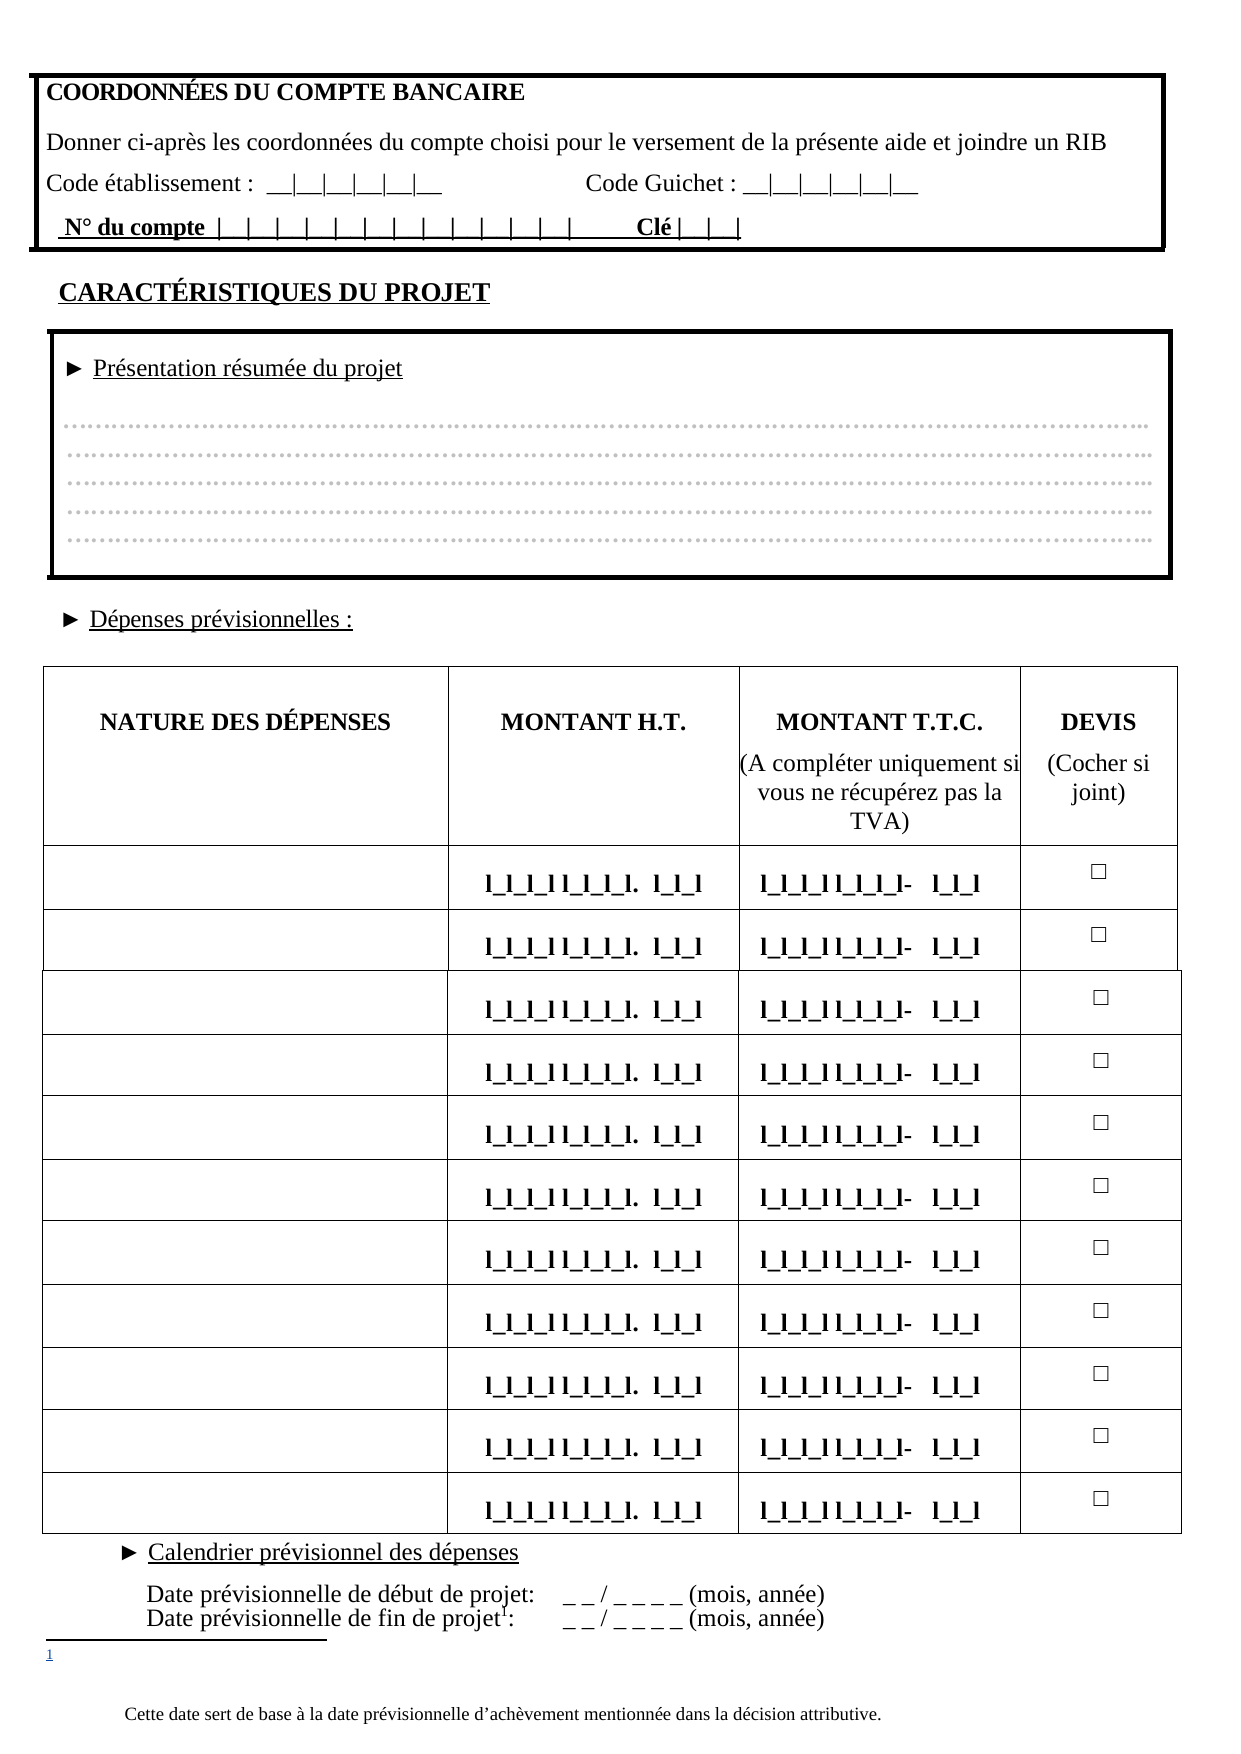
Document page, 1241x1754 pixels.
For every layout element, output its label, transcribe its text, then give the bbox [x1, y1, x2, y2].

table_cell l_l_l_l l_l_l_l- l_l_l [739, 1221, 1020, 1283]
table_cell □ [1021, 910, 1177, 970]
table_header MONTANT H.T. [449, 667, 739, 845]
table_cell l_l_l_l l_l_l_l. l_l_l [449, 846, 739, 908]
table_cell □ [1021, 1221, 1181, 1283]
table_cell l_l_l_l l_l_l_l. l_l_l [448, 1410, 738, 1472]
table_cell [43, 1096, 447, 1158]
table_cell l_l_l_l l_l_l_l. l_l_l [448, 1035, 738, 1095]
table_cell l_l_l_l l_l_l_l. l_l_l [448, 1348, 738, 1408]
table_cell l_l_l_l l_l_l_l. l_l_l [448, 1160, 738, 1220]
table_cell □ [1021, 1035, 1181, 1095]
table_cell [43, 1348, 447, 1408]
table_cell [43, 1035, 447, 1095]
text ► Calendrier prévisionnel des dépenses [117, 1542, 1167, 1565]
table_cell □ [1021, 1285, 1181, 1347]
text …………………………………………………………………………………………………………………….. [66, 520, 1167, 548]
table_cell [43, 1285, 447, 1347]
table_cell l_l_l_l l_l_l_l. l_l_l [448, 1096, 738, 1158]
table_cell l_l_l_l l_l_l_l. l_l_l [448, 1221, 738, 1283]
table_cell l_l_l_l l_l_l_l- l_l_l [739, 1285, 1020, 1347]
table_cell [43, 1410, 447, 1472]
table_cell l_l_l_l l_l_l_l- l_l_l [739, 1096, 1020, 1158]
text N° du compte |__|__|__|__|__|__|__|__|__|__|__|__| Clé |__|__| [58, 212, 1161, 241]
table_cell [44, 846, 448, 908]
table_cell l_l_l_l l_l_l_l- l_l_l [739, 1160, 1020, 1220]
table_cell □ [1021, 846, 1177, 908]
table_cell l_l_l_l l_l_l_l- l_l_l [739, 1410, 1020, 1472]
table_cell l_l_l_l l_l_l_l- l_l_l [739, 1035, 1020, 1095]
table_cell [43, 1473, 447, 1533]
table_cell □ [1021, 971, 1181, 1033]
text …………………………………………………………………………………………………………………….. [66, 462, 1167, 491]
table_header DEVIS (Cocher si joint) [1021, 667, 1177, 845]
text ► Dépenses prévisionnelles : [58, 604, 1167, 633]
text Code établissement : __|__|__|__|__|__ Code Guichet : __|__|__|__|__|__ [46, 168, 1161, 197]
table_cell l_l_l_l l_l_l_l- l_l_l [739, 1473, 1020, 1533]
table_cell [44, 910, 448, 970]
text …………………………………………………………………………………………………………………….. [62, 405, 1167, 434]
table_cell l_l_l_l l_l_l_l- l_l_l [740, 910, 1020, 970]
table_cell □ [1021, 1096, 1181, 1158]
table_cell l_l_l_l l_l_l_l. l_l_l [448, 1285, 738, 1347]
table_cell l_l_l_l l_l_l_l. l_l_l [448, 971, 738, 1033]
text Donner ci-après les coordonnées du compte choisi pour le versement de la présente aide et joindre un RIB [46, 127, 1161, 155]
table_cell □ [1021, 1348, 1181, 1408]
text …………………………………………………………………………………………………………………….. [66, 491, 1167, 520]
table_cell □ [1021, 1473, 1181, 1533]
text ► Présentation résumée du projet [62, 357, 1167, 381]
table_cell [43, 1221, 447, 1283]
table_cell l_l_l_l l_l_l_l. l_l_l [449, 910, 739, 970]
table_header MONTANT T.T.C. (A compléter uniquement si vous ne récupérez pas la TVA) [740, 667, 1020, 845]
table_cell □ [1021, 1160, 1181, 1220]
text COORDONNÉES DU COMPTE BANCAIRE [46, 78, 1161, 106]
table_cell l_l_l_l l_l_l_l- l_l_l [739, 971, 1020, 1033]
table_cell l_l_l_l l_l_l_l. l_l_l [448, 1473, 738, 1533]
text …………………………………………………………………………………………………………………….. [66, 434, 1167, 462]
table_cell l_l_l_l l_l_l_l- l_l_l [740, 846, 1020, 908]
table_cell [43, 1160, 447, 1220]
table_cell □ [1021, 1410, 1181, 1472]
text Cette date sert de base à la date prévisionnelle d’achèvement mentionnée dans la décision attributive. [46, 1703, 1167, 1725]
table_header NATURE DES DÉPENSES [44, 667, 448, 845]
table_cell [43, 971, 447, 1033]
table_cell l_l_l_l l_l_l_l- l_l_l [739, 1348, 1020, 1408]
